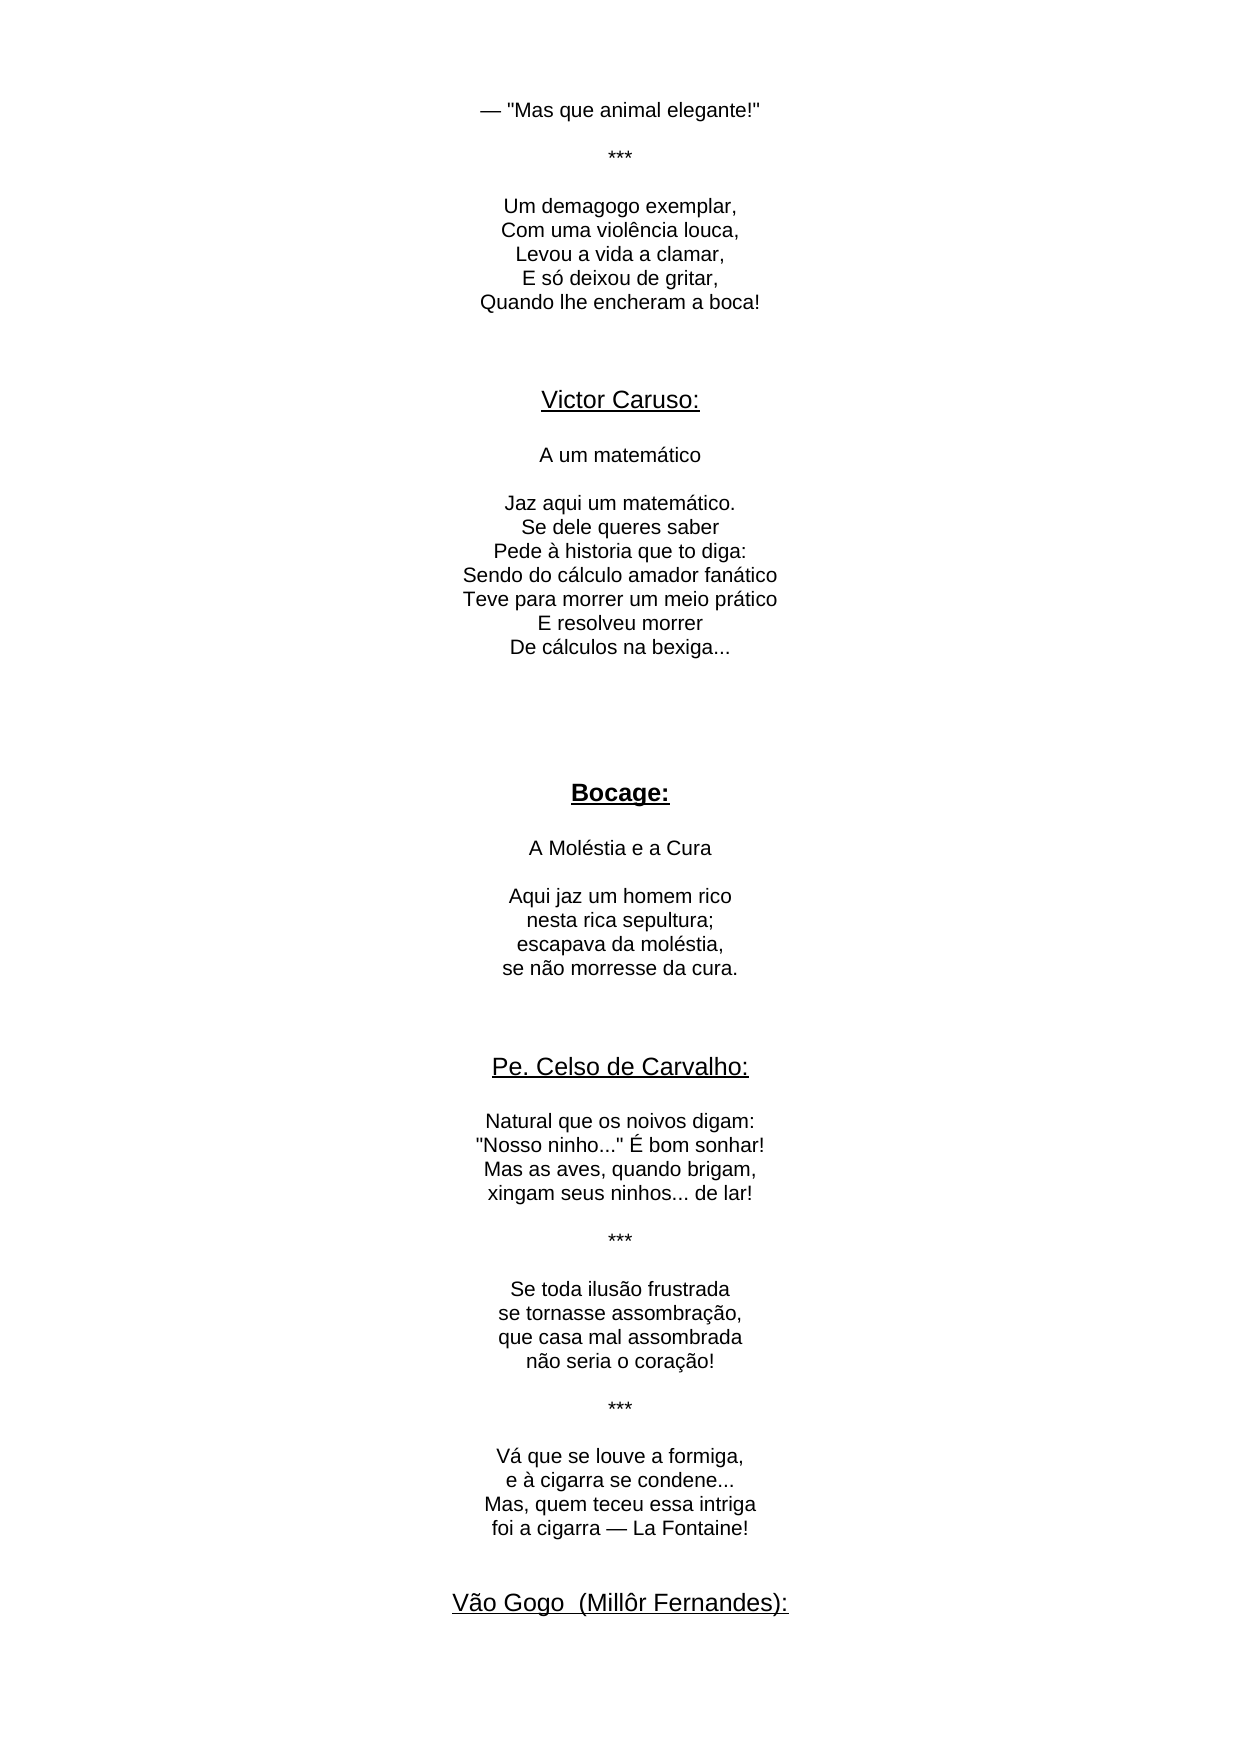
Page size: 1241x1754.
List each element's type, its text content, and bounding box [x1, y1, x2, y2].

text Victor Caruso: [59, 385, 1181, 414]
text A Moléstia e a Cura [59, 836, 1181, 860]
text escapava da moléstia, [59, 932, 1181, 956]
text não seria o coração! [59, 1348, 1181, 1372]
text e à cigarra se condene... [59, 1468, 1181, 1492]
text Natural que os noivos digam: [59, 1109, 1181, 1133]
text se não morresse da cura. [59, 956, 1181, 979]
text Quando lhe encheram a boca! [59, 289, 1181, 313]
text Bocage: [59, 778, 1181, 807]
text Se toda ilusão frustrada [59, 1277, 1181, 1301]
text Jaz aqui um matemático. [59, 491, 1181, 515]
text Se dele queres saber [59, 515, 1181, 539]
text E resolveu morrer [59, 611, 1181, 634]
text nesta rica sepultura; [59, 908, 1181, 932]
text *** [59, 1396, 1181, 1420]
text Teve para morrer um meio prático [59, 587, 1181, 611]
text xingam seus ninhos... de lar! [59, 1181, 1181, 1205]
text E só deixou de gritar, [59, 266, 1181, 289]
text Sendo do cálculo amador fanático [59, 563, 1181, 587]
text se tornasse assombração, [59, 1301, 1181, 1324]
text que casa mal assombrada [59, 1324, 1181, 1348]
text Pe. Celso de Carvalho: [59, 1051, 1181, 1080]
text — "Mas que animal elegante!" [59, 98, 1181, 122]
text Aqui jaz um homem rico [59, 884, 1181, 908]
text Mas, quem teceu essa intriga [59, 1492, 1181, 1516]
text Um demagogo exemplar, [59, 194, 1181, 218]
text Levou a vida a clamar, [59, 242, 1181, 266]
text Pede à historia que to diga: [59, 539, 1181, 563]
text Mas as aves, quando brigam, [59, 1157, 1181, 1181]
text Vá que se louve a formiga, [59, 1444, 1181, 1468]
text Vão Gogo (Millôr Fernandes): [59, 1588, 1181, 1617]
text "Nosso ninho..." É bom sonhar! [59, 1133, 1181, 1157]
text *** [59, 1229, 1181, 1253]
text *** [59, 146, 1181, 170]
text Com uma violência louca, [59, 218, 1181, 242]
text A um matemático [59, 443, 1181, 467]
text foi a cigarra — La Fontaine! [59, 1516, 1181, 1540]
text De cálculos na bexiga... [59, 634, 1181, 658]
